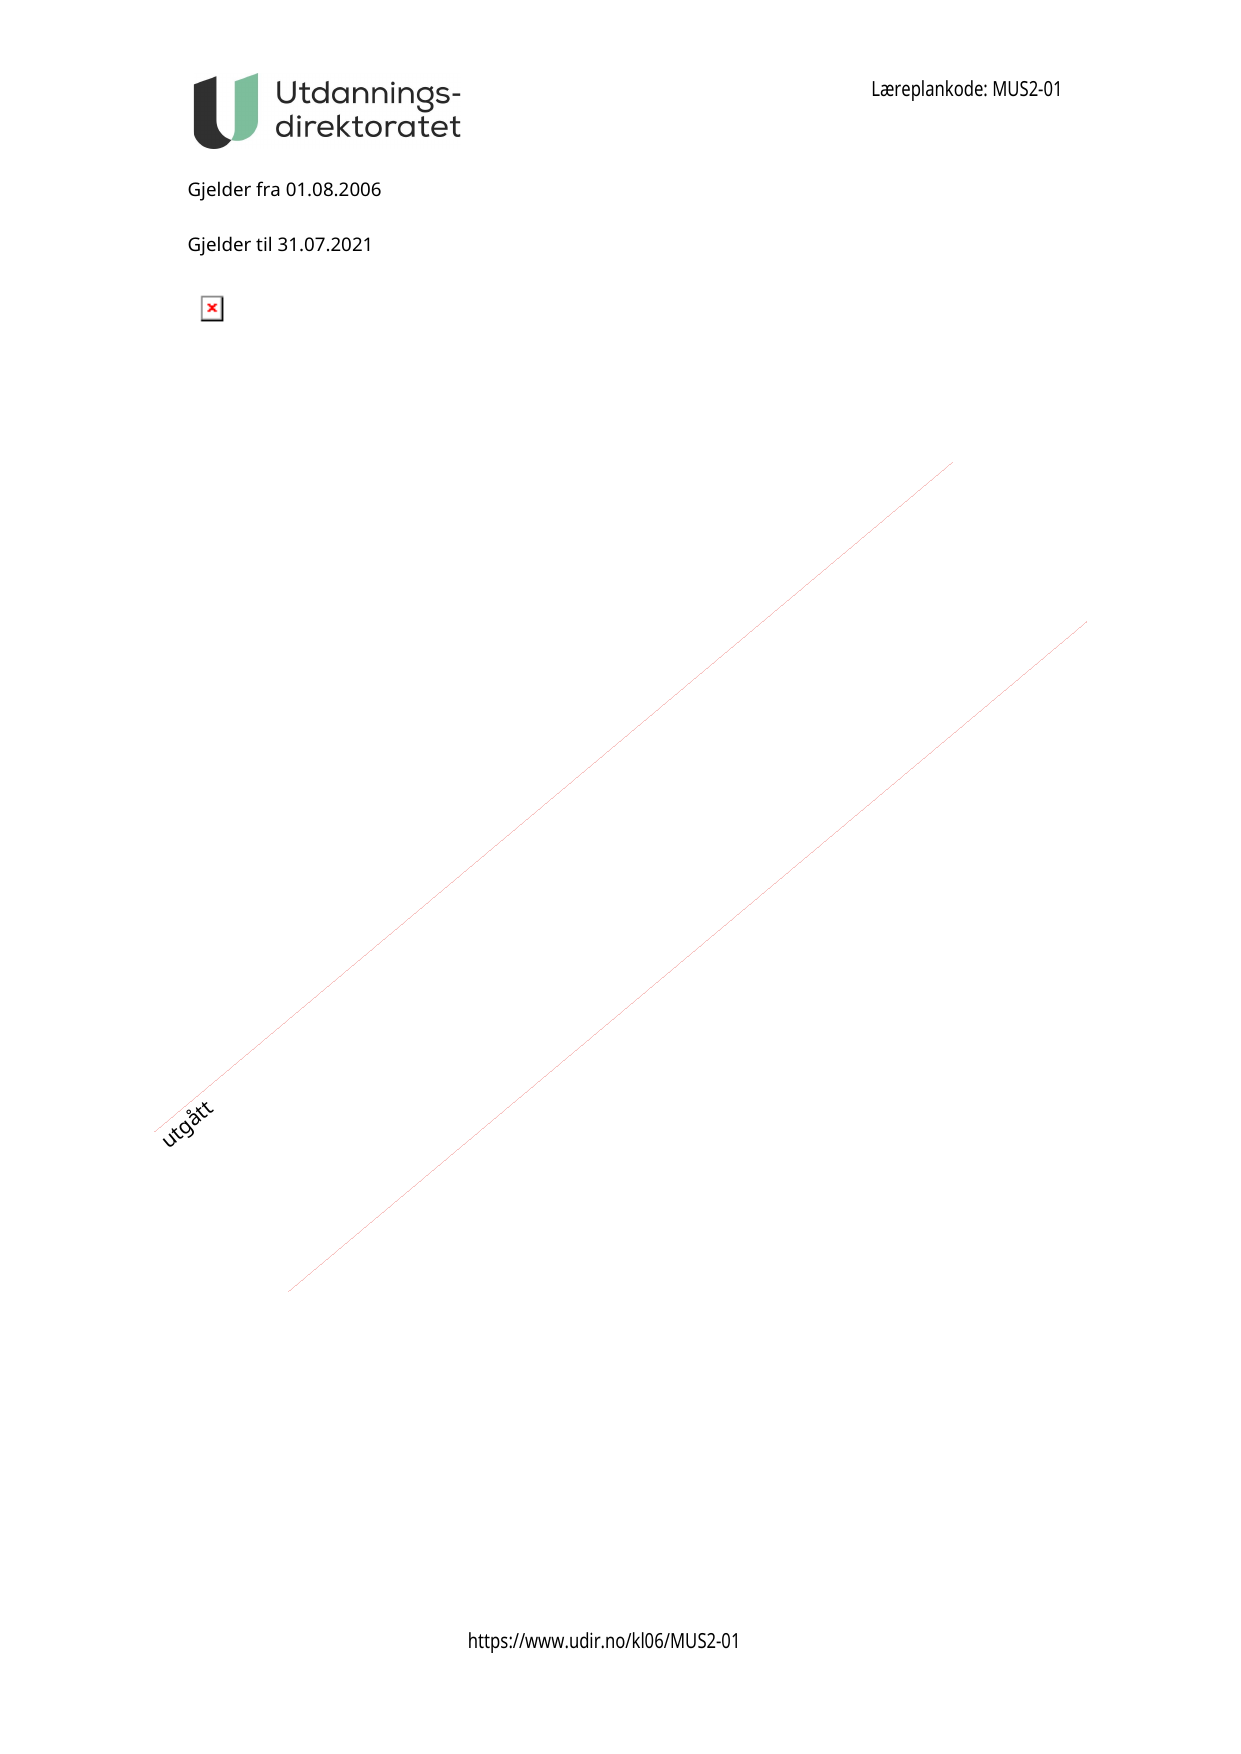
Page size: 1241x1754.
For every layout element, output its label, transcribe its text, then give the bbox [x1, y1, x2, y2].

picture [187, 285, 238, 336]
text Gjelder fra 01.08.2006 [386, 176, 1053, 202]
text Gjelder til 31.07.2021 [378, 231, 1053, 257]
picture [193, 73, 461, 149]
